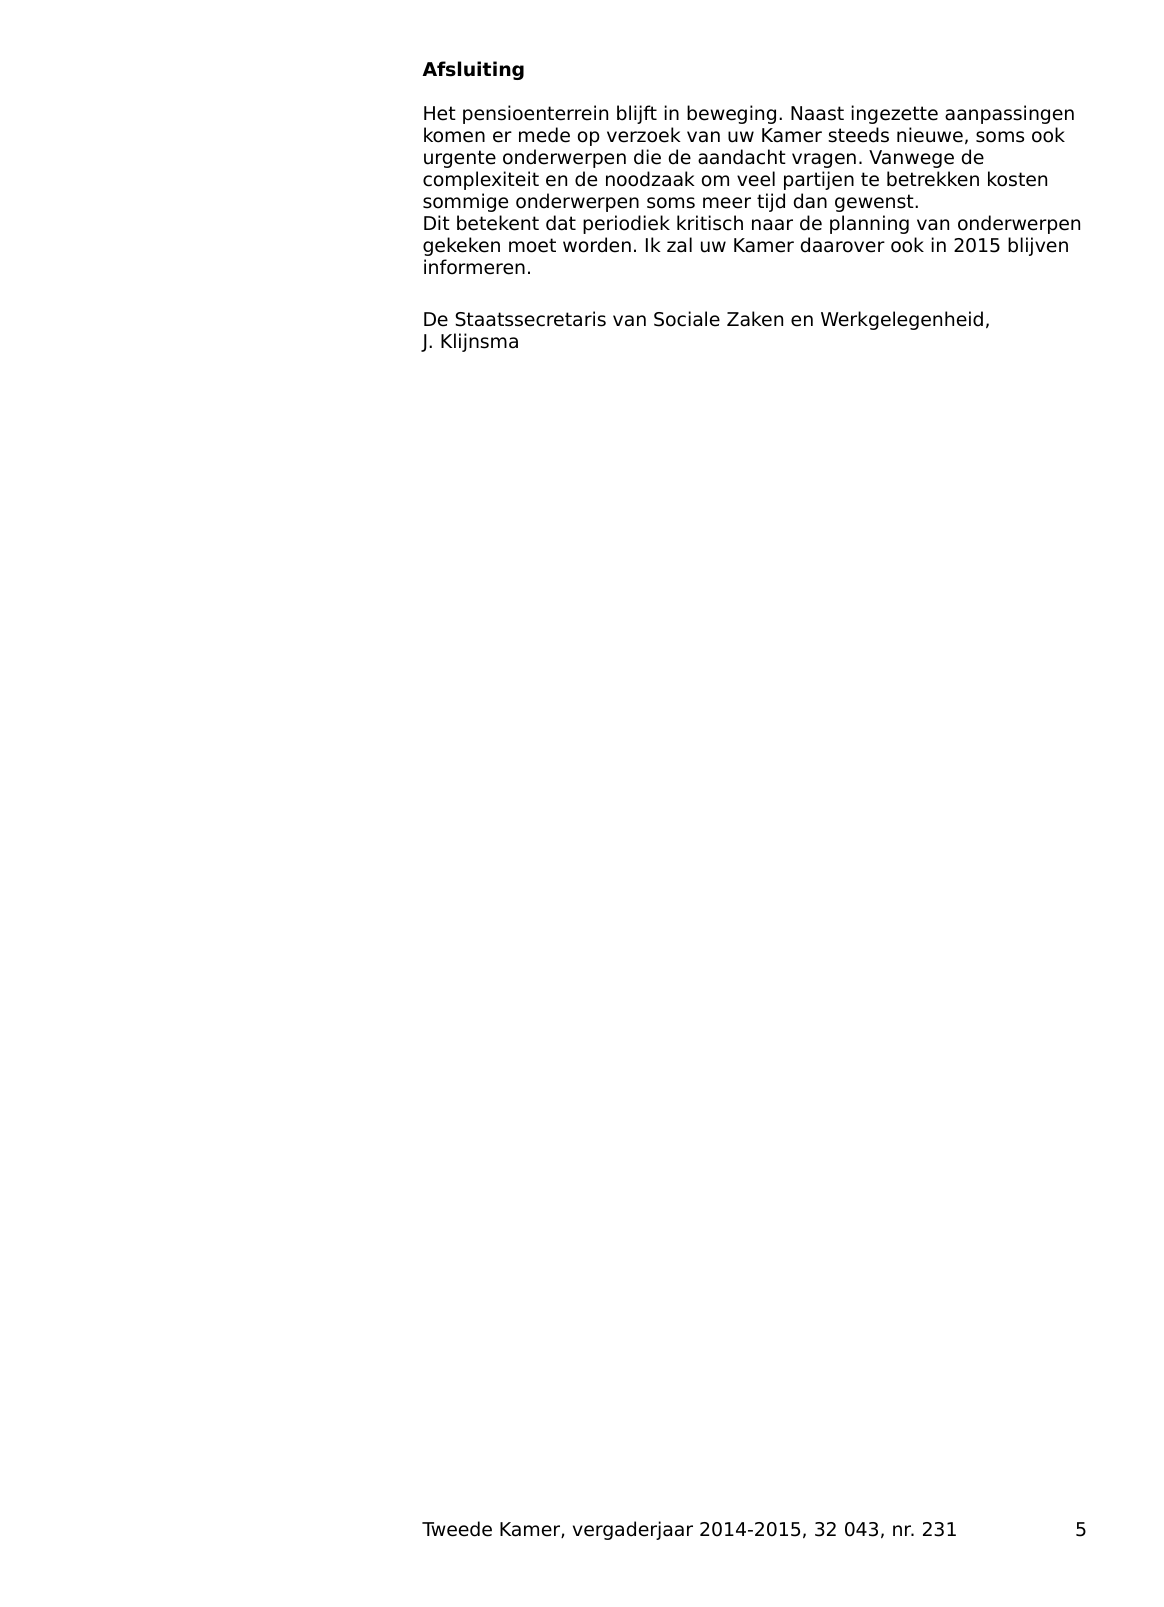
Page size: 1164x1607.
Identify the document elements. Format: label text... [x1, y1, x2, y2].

text Het pensioenterrein blijft in beweging. Naast ingezette aanpassingen komen er mede op verzoek van uw Kamer steeds nieuwe, soms ook urgente onderwerpen die de aandacht vragen. Vanwege de complexiteit en de noodzaak om veel partijen te betrekken kosten sommige onderwerpen soms meer tijd dan gewenst. [422, 103, 1087, 213]
text Dit betekent dat periodiek kritisch naar de planning van onderwerpen gekeken moet worden. Ik zal uw Kamer daarover ook in 2015 blijven informeren. [422, 213, 1087, 279]
text De Staatssecretaris van Sociale Zaken en Werkgelegenheid, J. Klijnsma [422, 309, 1087, 353]
subtitle Afsluiting [422, 59, 1087, 81]
